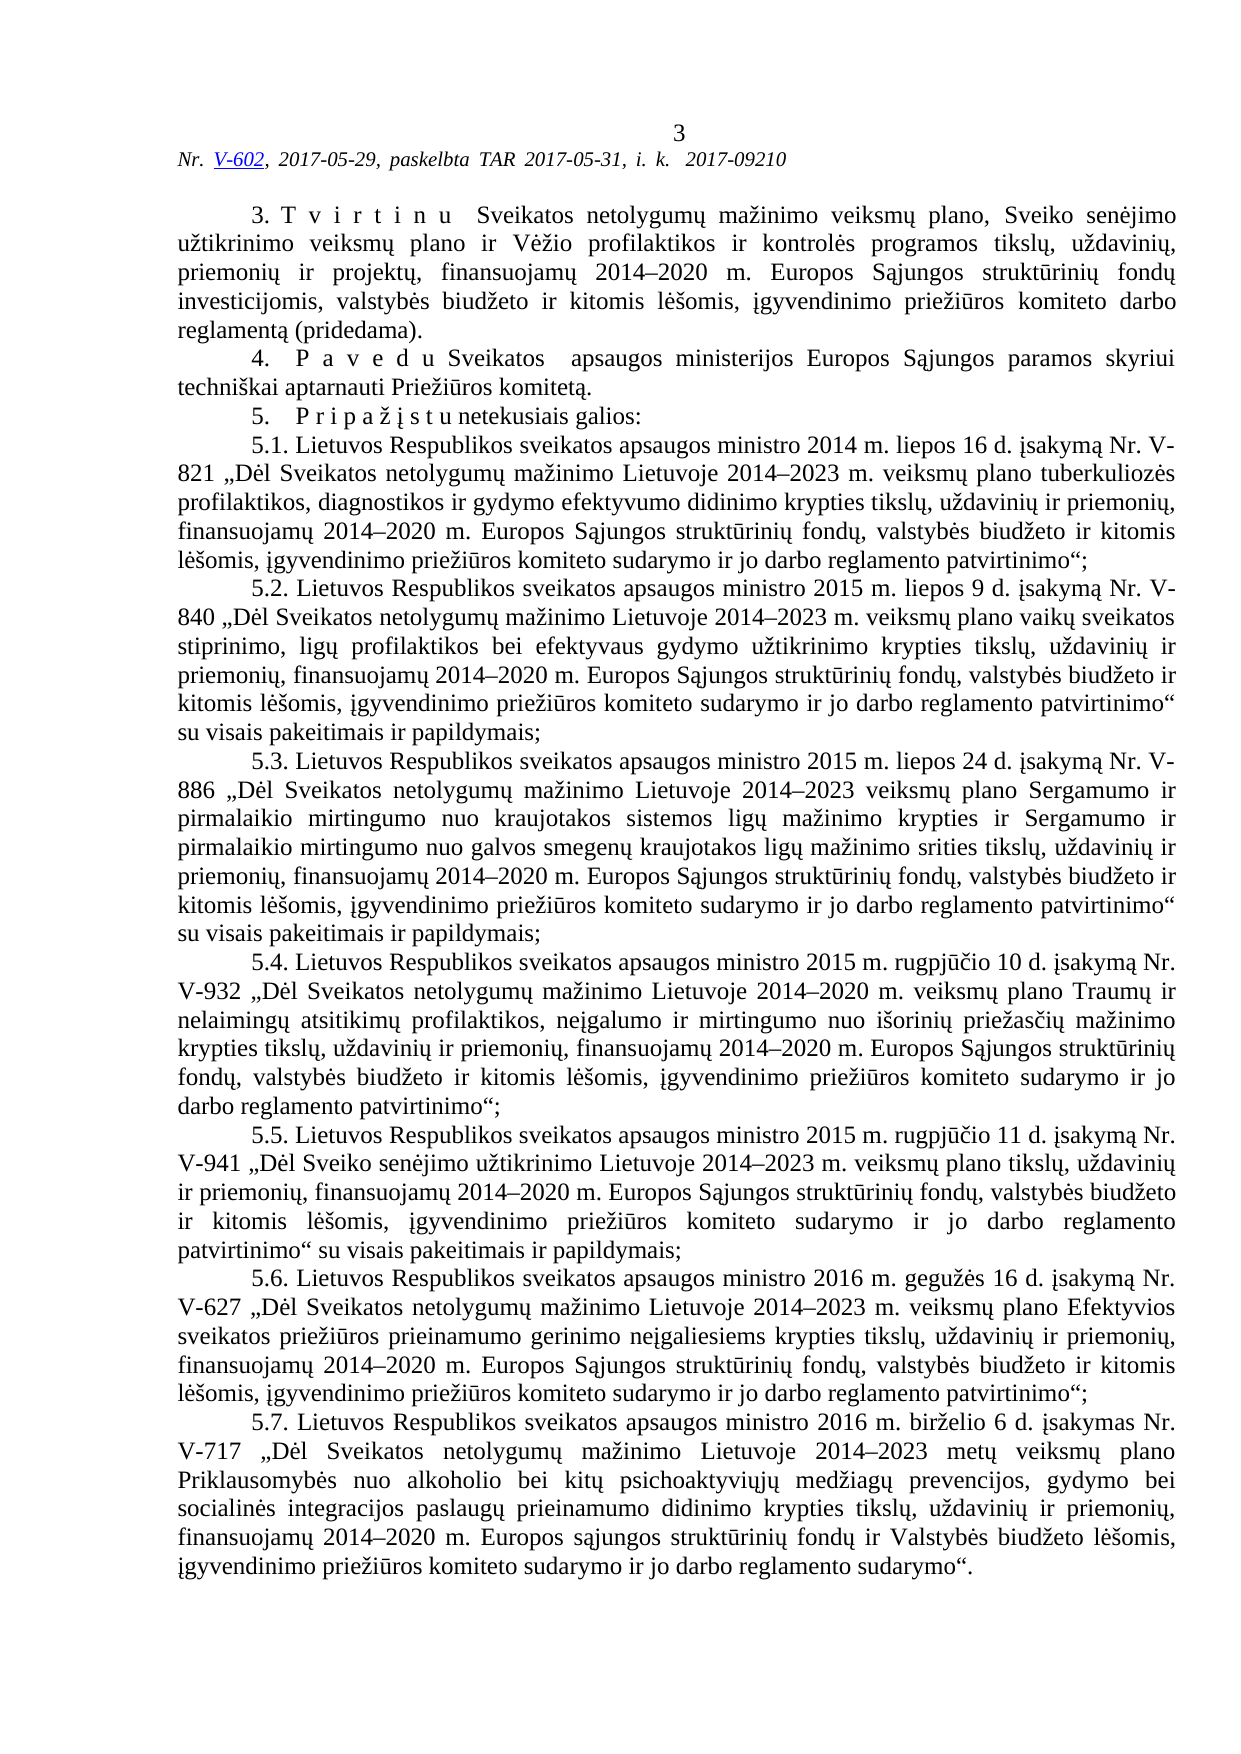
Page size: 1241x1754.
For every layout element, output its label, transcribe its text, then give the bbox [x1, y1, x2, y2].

text 5.1. Lietuvos Respublikos sveikatos apsaugos ministro 2014 m. liepos 16 d. įsakymą Nr. V-821 „Dėl Sveikatos netolygumų mažinimo Lietuvoje 2014–2023 m. veiksmų plano tuberkuliozės profilaktikos, diagnostikos ir gydymo efektyvumo didinimo krypties tikslų, uždavinių ir priemonių, finansuojamų 2014–2020 m. Europos Sąjungos struktūrinių fondų, valstybės biudžeto ir kitomis lėšomis, įgyvendinimo priežiūros komiteto sudarymo ir jo darbo reglamento patvirtinimo“; [177, 430, 1177, 573]
text 5.6. Lietuvos Respublikos sveikatos apsaugos ministro 2016 m. gegužės 16 d. įsakymą Nr. V-627 „Dėl Sveikatos netolygumų mažinimo Lietuvoje 2014–2023 m. veiksmų plano Efektyvios sveikatos priežiūros prieinamumo gerinimo neįgaliesiems krypties tikslų, uždavinių ir priemonių, finansuojamų 2014–2020 m. Europos Sąjungos struktūrinių fondų, valstybės biudžeto ir kitomis lėšomis, įgyvendinimo priežiūros komiteto sudarymo ir jo darbo reglamento patvirtinimo“; [177, 1263, 1177, 1407]
text 3. T v i r t i n u Sveikatos netolygumų mažinimo veiksmų plano, Sveiko senėjimo užtikrinimo veiksmų plano ir Vėžio profilaktikos ir kontrolės programos tikslų, uždavinių, priemonių ir projektų, finansuojamų 2014–2020 m. Europos Sąjungos struktūrinių fondų investicijomis, valstybės biudžeto ir kitomis lėšomis, įgyvendinimo priežiūros komiteto darbo reglamentą (pridedama). [177, 200, 1177, 343]
text 5.4. Lietuvos Respublikos sveikatos apsaugos ministro 2015 m. rugpjūčio 10 d. įsakymą Nr. V-932 „Dėl Sveikatos netolygumų mažinimo Lietuvoje 2014–2020 m. veiksmų plano Traumų ir nelaimingų atsitikimų profilaktikos, neįgalumo ir mirtingumo nuo išorinių priežasčių mažinimo krypties tikslų, uždavinių ir priemonių, finansuojamų 2014–2020 m. Europos Sąjungos struktūrinių fondų, valstybės biudžeto ir kitomis lėšomis, įgyvendinimo priežiūros komiteto sudarymo ir jo darbo reglamento patvirtinimo“; [177, 947, 1177, 1120]
text 5. P r i p a ž į s t u netekusiais galios: [177, 401, 1177, 430]
text 4. P a v e d u Sveikatos apsaugos ministerijos Europos Sąjungos paramos skyriui techniškai aptarnauti Priežiūros komitetą. [177, 343, 1177, 401]
text 5.5. Lietuvos Respublikos sveikatos apsaugos ministro 2015 m. rugpjūčio 11 d. įsakymą Nr. V-941 „Dėl Sveiko senėjimo užtikrinimo Lietuvoje 2014–2023 m. veiksmų plano tikslų, uždavinių ir priemonių, finansuojamų 2014–2020 m. Europos Sąjungos struktūrinių fondų, valstybės biudžeto ir kitomis lėšomis, įgyvendinimo priežiūros komiteto sudarymo ir jo darbo reglamento patvirtinimo“ su visais pakeitimais ir papildymais; [177, 1120, 1177, 1263]
text 5.2. Lietuvos Respublikos sveikatos apsaugos ministro 2015 m. liepos 9 d. įsakymą Nr. V-840 „Dėl Sveikatos netolygumų mažinimo Lietuvoje 2014–2023 m. veiksmų plano vaikų sveikatos stiprinimo, ligų profilaktikos bei efektyvaus gydymo užtikrinimo krypties tikslų, uždavinių ir priemonių, finansuojamų 2014–2020 m. Europos Sąjungos struktūrinių fondų, valstybės biudžeto ir kitomis lėšomis, įgyvendinimo priežiūros komiteto sudarymo ir jo darbo reglamento patvirtinimo“ su visais pakeitimais ir papildymais; [177, 573, 1177, 746]
text 5.7. Lietuvos Respublikos sveikatos apsaugos ministro 2016 m. birželio 6 d. įsakymas Nr. V-717 „Dėl Sveikatos netolygumų mažinimo Lietuvoje 2014–2023 metų veiksmų plano Priklausomybės nuo alkoholio bei kitų psichoaktyviųjų medžiagų prevencijos, gydymo bei socialinės integracijos paslaugų prieinamumo didinimo krypties tikslų, uždavinių ir priemonių, finansuojamų 2014–2020 m. Europos sąjungos struktūrinių fondų ir Valstybės biudžeto lėšomis, įgyvendinimo priežiūros komiteto sudarymo ir jo darbo reglamento sudarymo“. [177, 1407, 1177, 1580]
text Nr. V-602, 2017-05-29, paskelbta TAR 2017-05-31, i. k. 2017-09210 [177, 147, 1181, 171]
text 5.3. Lietuvos Respublikos sveikatos apsaugos ministro 2015 m. liepos 24 d. įsakymą Nr. V-886 „Dėl Sveikatos netolygumų mažinimo Lietuvoje 2014–2023 veiksmų plano Sergamumo ir pirmalaikio mirtingumo nuo kraujotakos sistemos ligų mažinimo krypties ir Sergamumo ir pirmalaikio mirtingumo nuo galvos smegenų kraujotakos ligų mažinimo srities tikslų, uždavinių ir priemonių, finansuojamų 2014–2020 m. Europos Sąjungos struktūrinių fondų, valstybės biudžeto ir kitomis lėšomis, įgyvendinimo priežiūros komiteto sudarymo ir jo darbo reglamento patvirtinimo“ su visais pakeitimais ir papildymais; [177, 746, 1177, 947]
